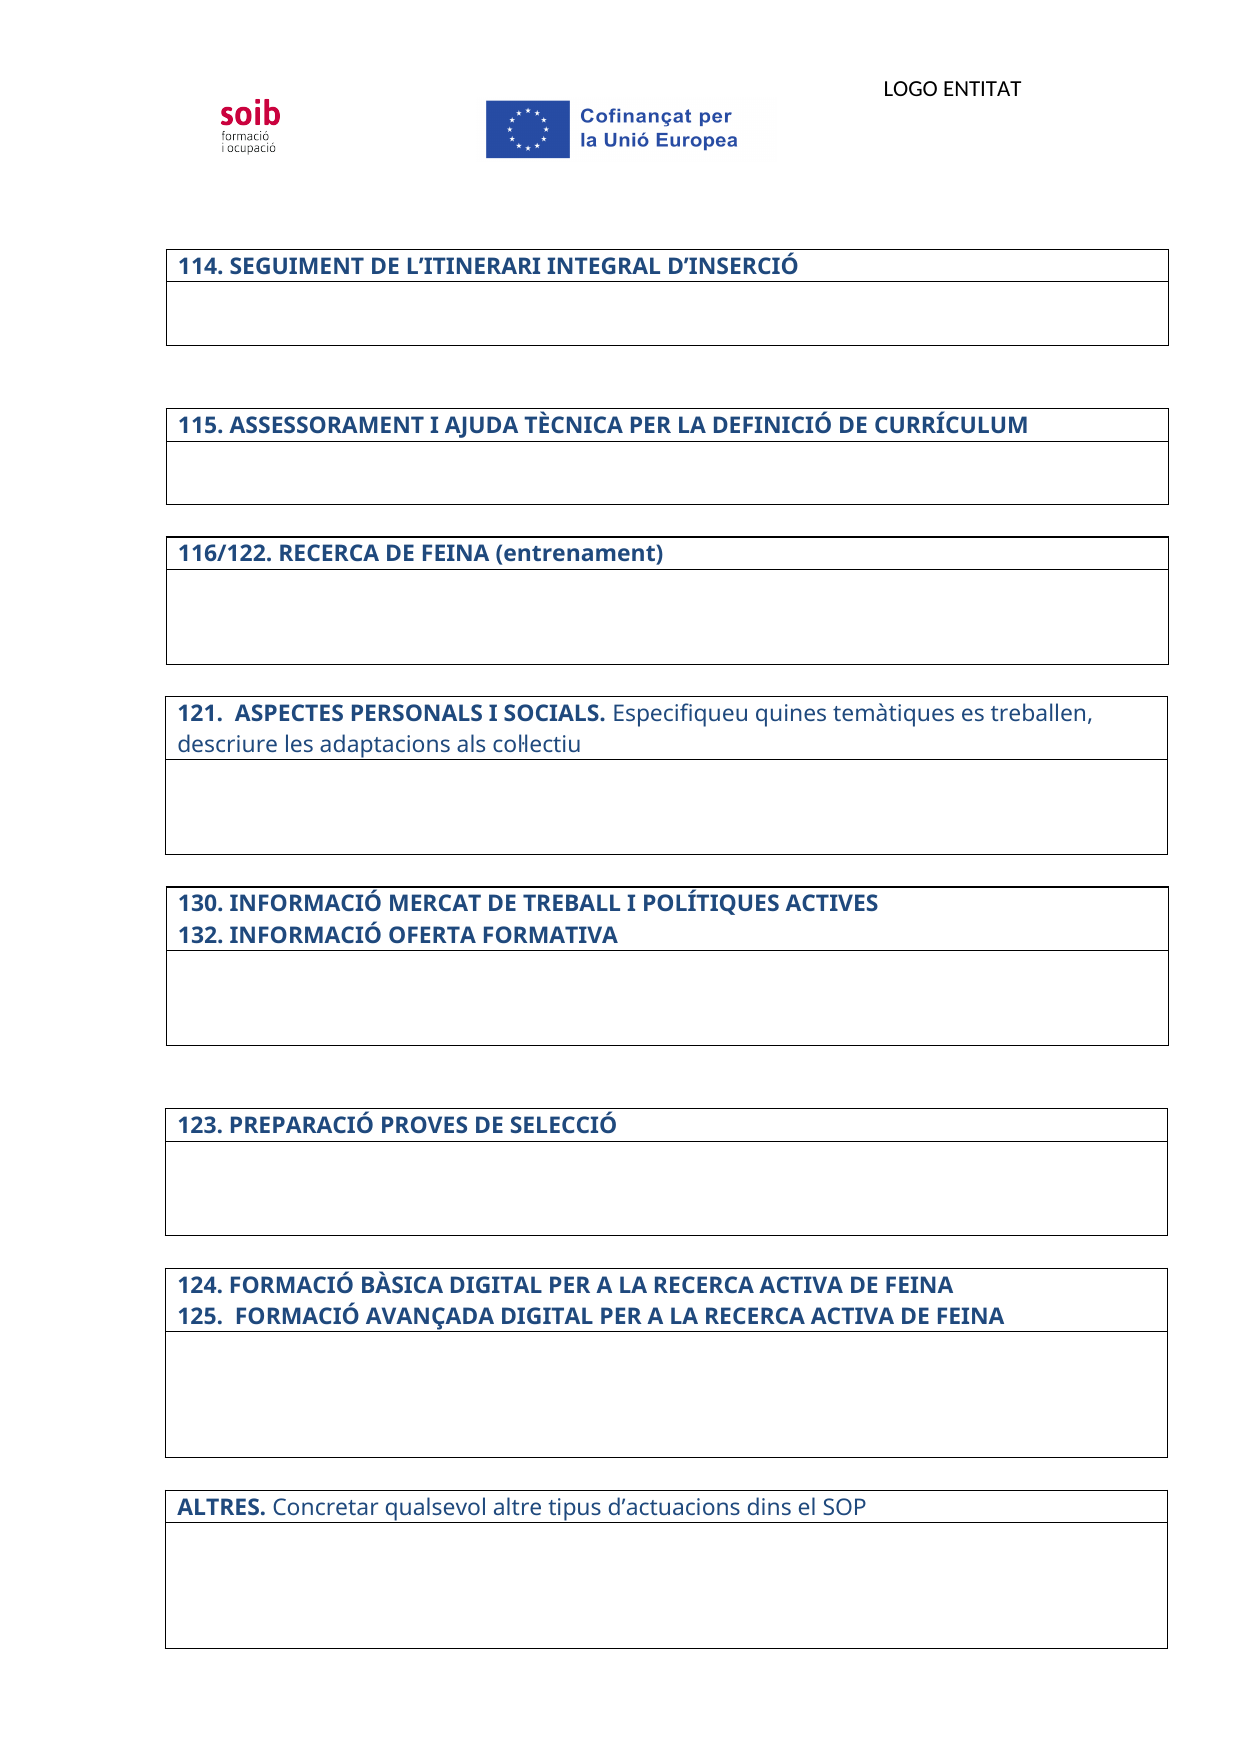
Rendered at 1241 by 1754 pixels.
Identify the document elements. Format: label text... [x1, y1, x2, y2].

table_header 121. ASPECTES PERSONALS I SOCIALS. Especifiqueu quines temàtiques es treballen, descriure les adaptacions als col·lectiu [166, 697, 1167, 759]
table_header ALTRES. Concretar qualsevol altre tipus d’actuacions dins el SOP [166, 1491, 1167, 1522]
table_cell [167, 282, 1168, 345]
table_header 114. SEGUIMENT DE L’ITINERARI INTEGRAL D’INSERCIÓ [167, 250, 1168, 281]
table_header 123. PREPARACIÓ PROVES DE SELECCIÓ [166, 1109, 1167, 1141]
table_header 124. FORMACIÓ BÀSICA DIGITAL PER A LA RECERCA ACTIVA DE FEINA 125. FORMACIÓ AVANÇADA DIGITAL PER A LA RECERCA ACTIVA DE FEINA [166, 1269, 1167, 1331]
table_header 116/122. RECERCA DE FEINA (entrenament) [167, 538, 1168, 569]
table_header 130. INFORMACIÓ MERCAT DE TREBALL I POLÍTIQUES ACTIVES 132. INFORMACIÓ OFERTA FORMATIVA [167, 888, 1168, 950]
table_header 115. ASSESSORAMENT I AJUDA TÈCNICA PER LA DEFINICIÓ DE CURRÍCULUM [167, 409, 1168, 441]
table_cell [167, 951, 1168, 1045]
picture [192, 73, 309, 183]
table_cell [166, 760, 1167, 854]
picture [476, 97, 777, 162]
table_cell [167, 570, 1168, 663]
table_cell [167, 442, 1168, 504]
table_cell [166, 1142, 1167, 1235]
table_cell [166, 1523, 1167, 1648]
table_cell [166, 1332, 1167, 1457]
